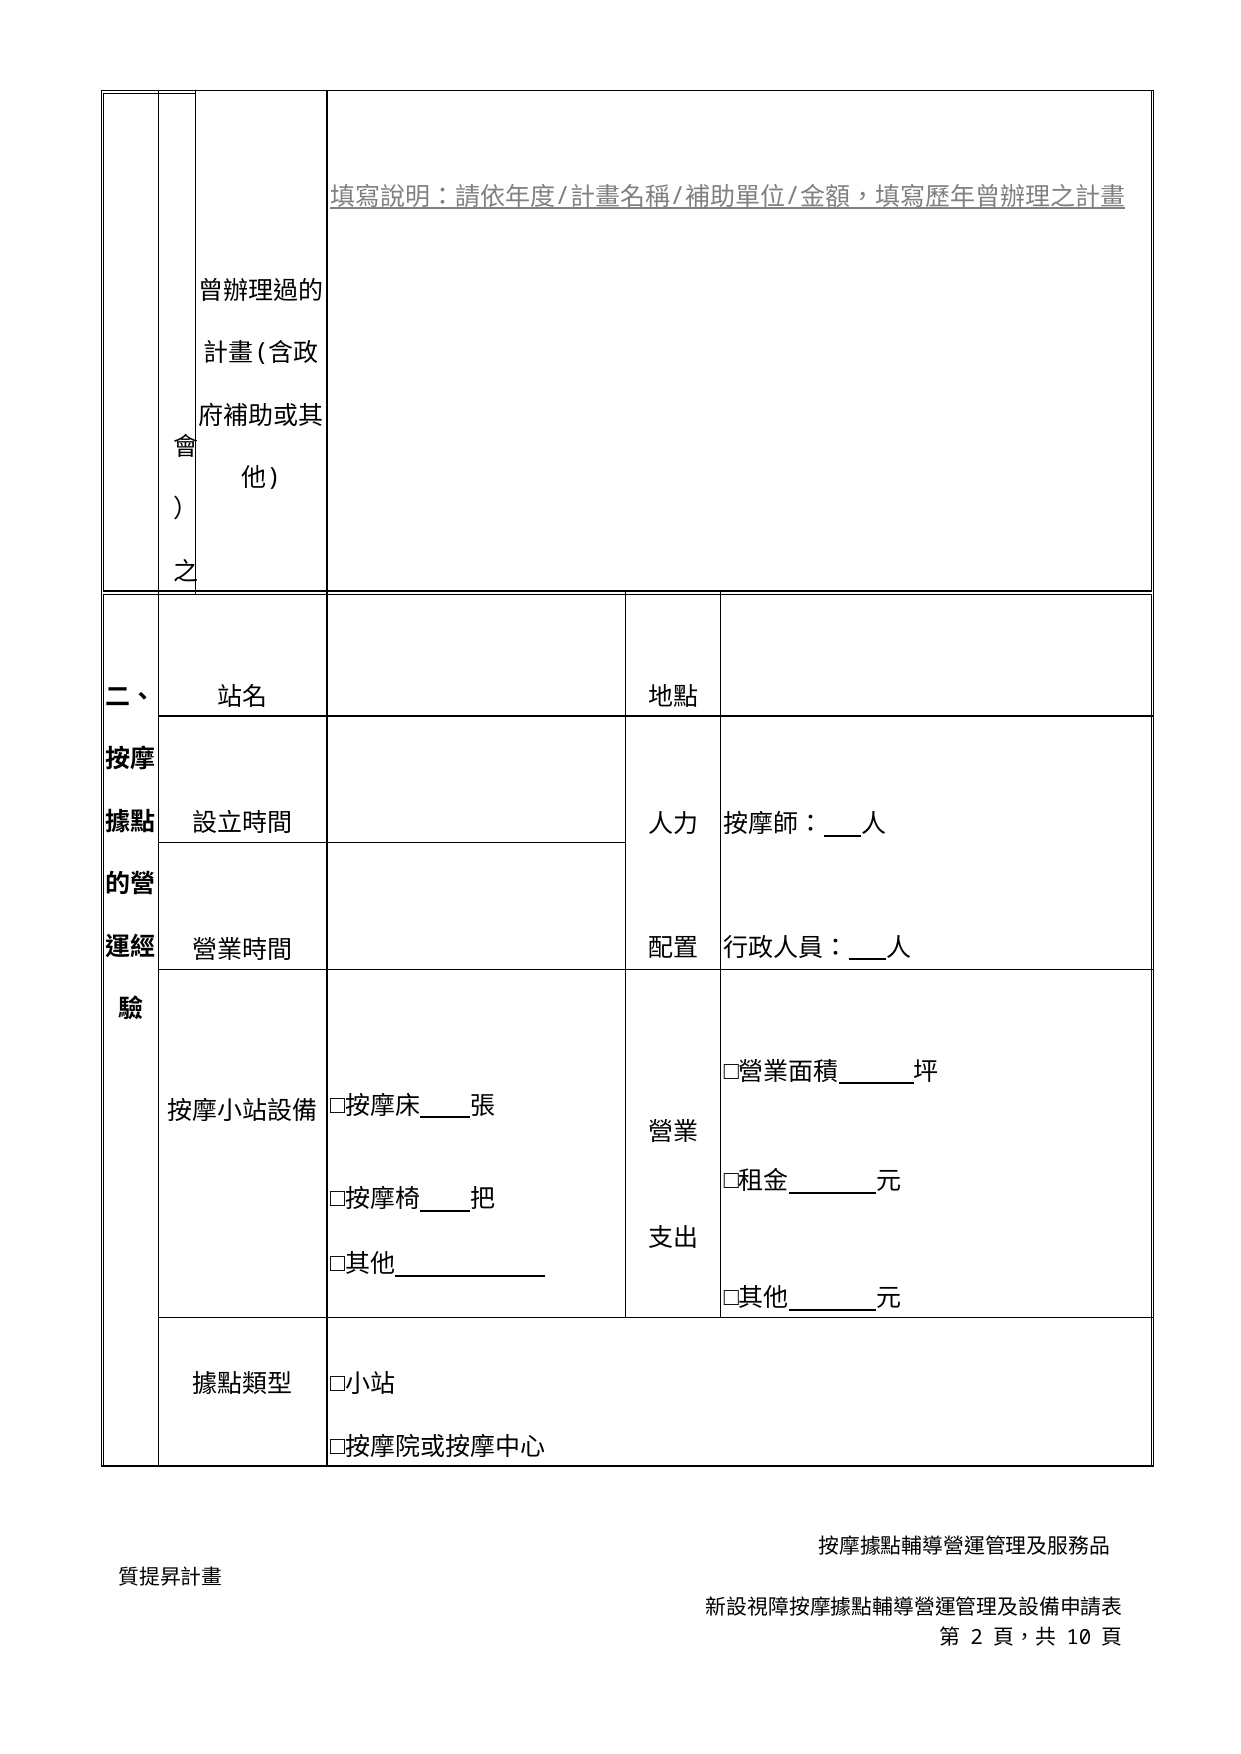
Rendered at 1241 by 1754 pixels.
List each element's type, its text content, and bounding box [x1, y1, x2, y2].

table_cell 設立時間 [159, 717, 326, 842]
table_cell □營業面積 坪 □租金 元 □其他 元 [721, 970, 1151, 1317]
table_cell [328, 717, 625, 842]
table_cell □小站 □按摩院或按摩中心 [328, 1318, 1151, 1465]
table_cell 曾辦理過的計畫(含政府補助或其他) [196, 91, 326, 590]
table_cell 營業 支出 [626, 970, 720, 1317]
table_cell 地點 [626, 595, 720, 715]
table_cell 據點類型 [159, 1318, 326, 1465]
table_cell 按摩師： 人 行政人員： 人 [721, 717, 1151, 968]
table_cell [721, 595, 1151, 715]
table_header [104, 94, 158, 590]
table_cell [328, 595, 625, 715]
table_cell 站名 [159, 595, 326, 715]
table_cell 人力 配置 [626, 717, 720, 968]
table_cell □按摩床 張 □按摩椅 把 □其他 [328, 970, 625, 1317]
table_cell 按摩小站設備 [159, 970, 326, 1317]
table_cell 營業時間 [159, 843, 326, 968]
table_header 本欄位請填申請單位（協會或基金會）之基本資料 [159, 94, 195, 590]
table_cell 填寫說明：請依年度/計畫名稱/補助單位/金額，填寫歷年曾辦理之計畫 [328, 91, 1151, 590]
table_cell 二、按摩據點的營運經驗 [104, 595, 158, 1465]
table_cell [328, 843, 625, 968]
